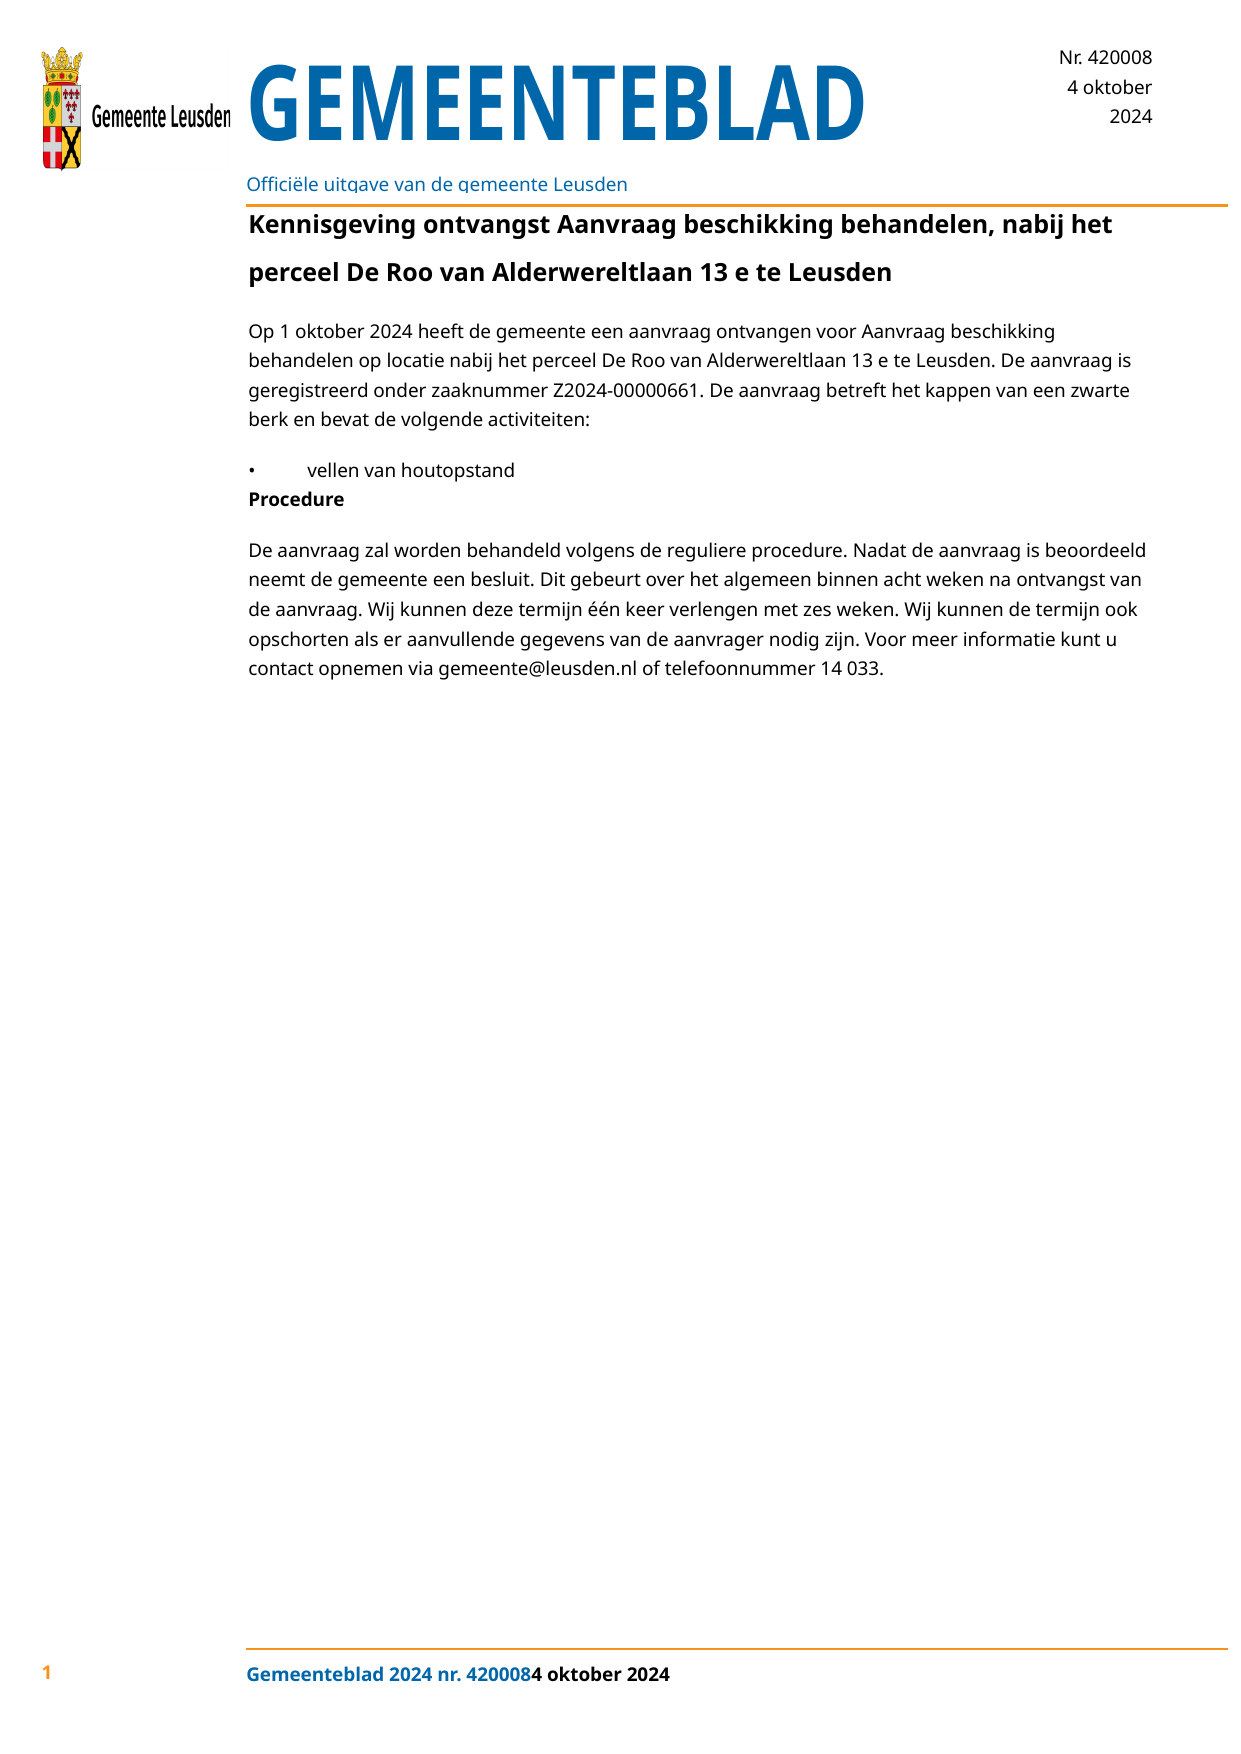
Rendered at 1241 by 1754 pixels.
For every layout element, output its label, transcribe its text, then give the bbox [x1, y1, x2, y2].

list vellen van houtopstand [248, 457, 1152, 483]
picture [41, 47, 231, 172]
text De aanvraag zal worden behandeld volgens de reguliere procedure. Nadat de aanvraag is beoordeeld neemt de gemeente een besluit. Dit gebeurt over het algemeen binnen acht weken na ontvangst van de aanvraag. Wij kunnen deze termijn één keer verlengen met zes weken. Wij kunnen de termijn ook opschorten als er aanvullende gegevens van de aanvrager nodig zijn. Voor meer informatie kunt u contact opnemen via gemeente@leusden.nl of telefoonnummer 14 033. [248, 537, 1152, 681]
text Kennisgeving ontvangst Aanvraag beschikking behandelen, nabij het perceel De Roo van Alderwereltlaan 13 e te Leusden [248, 207, 1152, 288]
text Procedure [248, 487, 1152, 512]
text Op 1 oktober 2024 heeft de gemeente een aanvraag ontvangen voor Aanvraag beschikking behandelen op locatie nabij het perceel De Roo van Alderwereltlaan 13 e te Leusden. De aanvraag is geregistreerd onder zaaknummer Z2024-00000661. De aanvraag betreft het kappen van een zwarte berk en bevat de volgende activiteiten: [248, 318, 1152, 432]
